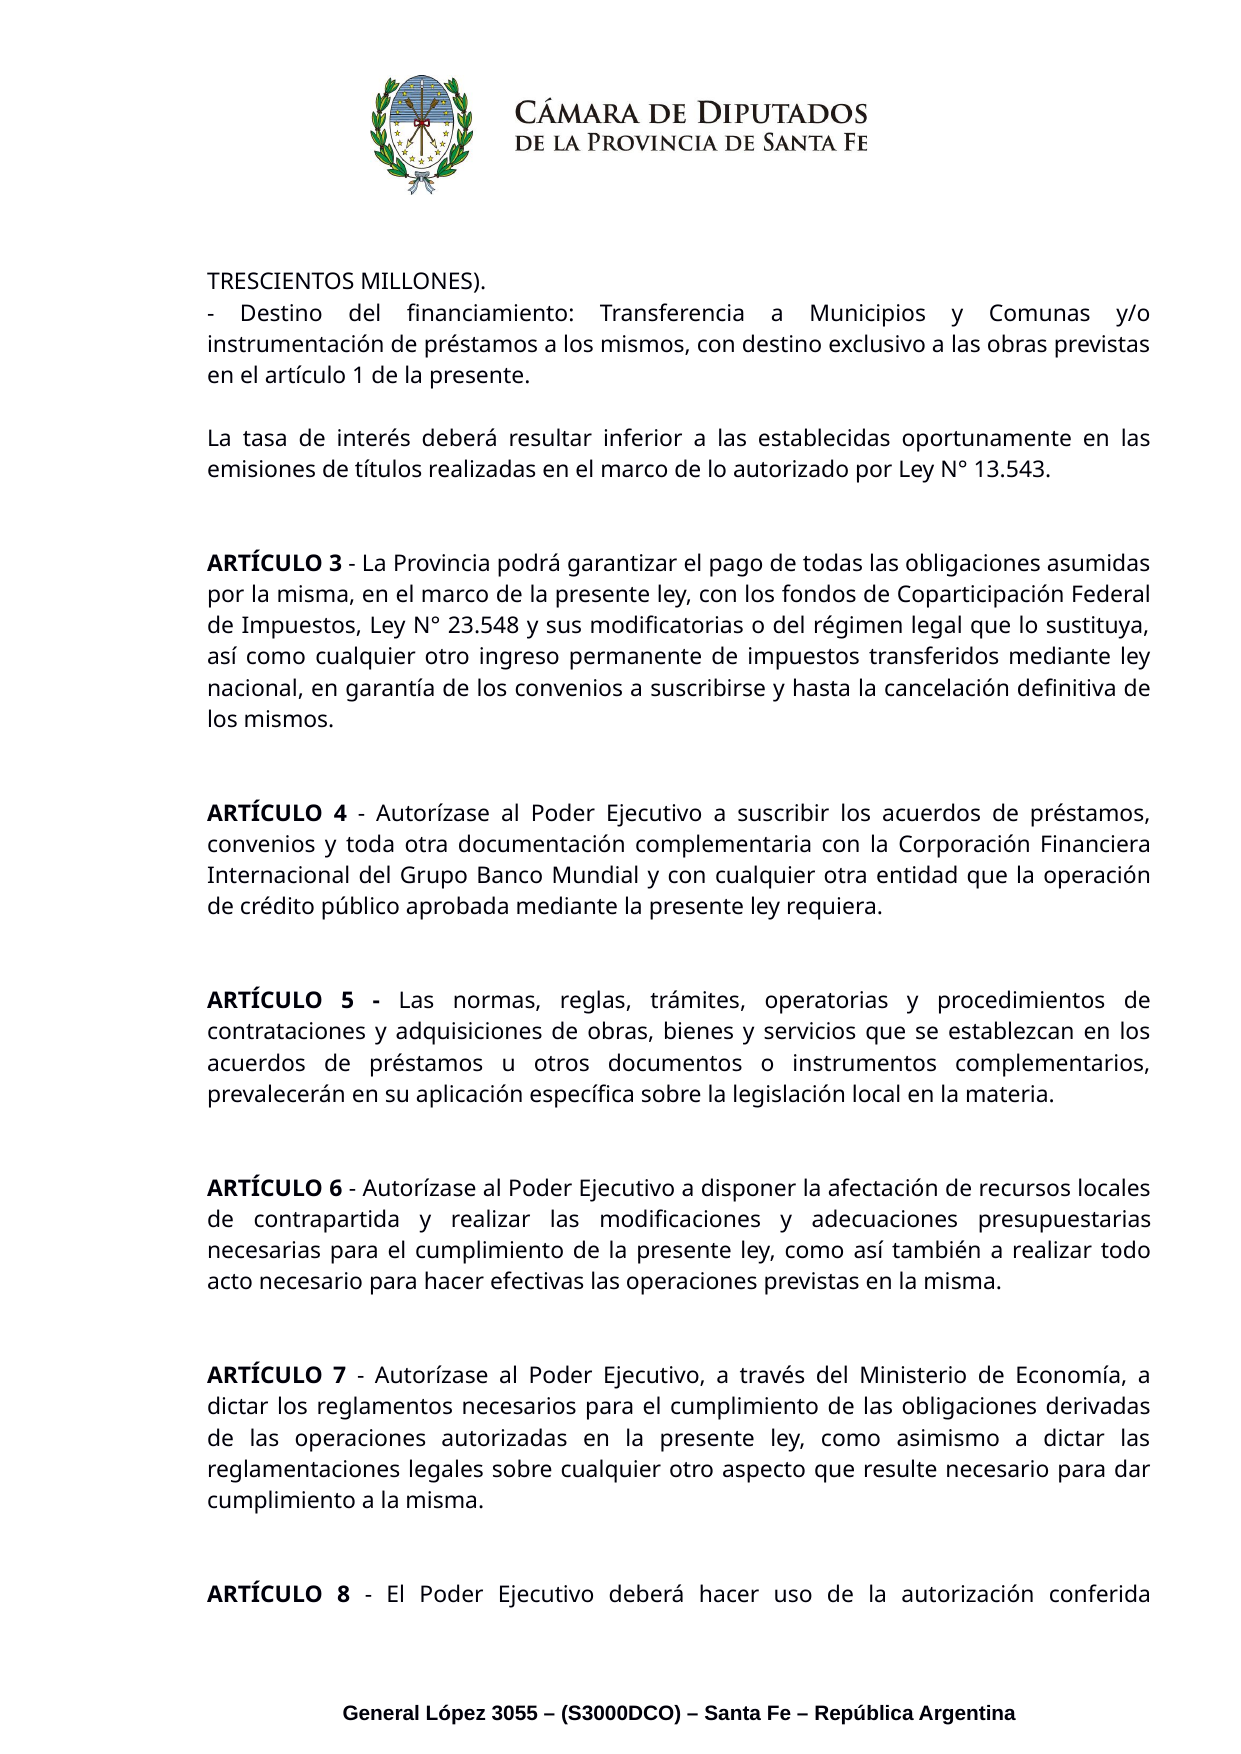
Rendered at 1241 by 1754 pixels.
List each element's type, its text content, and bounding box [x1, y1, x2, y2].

text TRESCIENTOS MILLONES). [207, 265, 1152, 297]
text La tasa de interés deberá resultar inferior a las establecidas oportunamente en las emisiones de títulos realizadas en el marco de lo autorizado por Ley N° 13.543. [207, 422, 1152, 484]
picture [370, 75, 868, 199]
text ARTÍCULO 4 - Autorízase al Poder Ejecutivo a suscribir los acuerdos de préstamos, convenios y toda otra documentación complementaria con la Corporación Financiera Internacional del Grupo Banco Mundial y con cualquier otra entidad que la operación de crédito público aprobada mediante la presente ley requiera. [207, 797, 1152, 922]
text ARTÍCULO 6 - Autorízase al Poder Ejecutivo a disponer la afectación de recursos locales de contrapartida y realizar las modificaciones y adecuaciones presupuestarias necesarias para el cumplimiento de la presente ley, como así también a realizar todo acto necesario para hacer efectivas las operaciones previstas en la misma. [207, 1172, 1152, 1297]
text ARTÍCULO 5 - Las normas, reglas, trámites, operatorias y procedimientos de contrataciones y adquisiciones de obras, bienes y servicios que se establezcan en los acuerdos de préstamos u otros documentos o instrumentos complementarios, prevalecerán en su aplicación específica sobre la legislación local en la materia. [207, 984, 1152, 1109]
text - Destino del financiamiento: Transferencia a Municipios y Comunas y/o instrumentación de préstamos a los mismos, con destino exclusivo a las obras previstas en el artículo 1 de la presente. [207, 297, 1152, 390]
text ARTÍCULO 3 - La Provincia podrá garantizar el pago de todas las obligaciones asumidas por la misma, en el marco de la presente ley, con los fondos de Coparticipación Federal de Impuestos, Ley N° 23.548 y sus modificatorias o del régimen legal que lo sustituya, así como cualquier otro ingreso permanente de impuestos transferidos mediante ley nacional, en garantía de los convenios a suscribirse y hasta la cancelación definitiva de los mismos. [207, 547, 1152, 734]
text ARTÍCULO 8 - El Poder Ejecutivo deberá hacer uso de la autorización conferida [207, 1578, 1152, 1609]
text ARTÍCULO 7 - Autorízase al Poder Ejecutivo, a través del Ministerio de Economía, a dictar los reglamentos necesarios para el cumplimiento de las obligaciones derivadas de las operaciones autorizadas en la presente ley, como asimismo a dictar las reglamentaciones legales sobre cualquier otro aspecto que resulte necesario para dar cumplimiento a la misma. [207, 1359, 1152, 1515]
